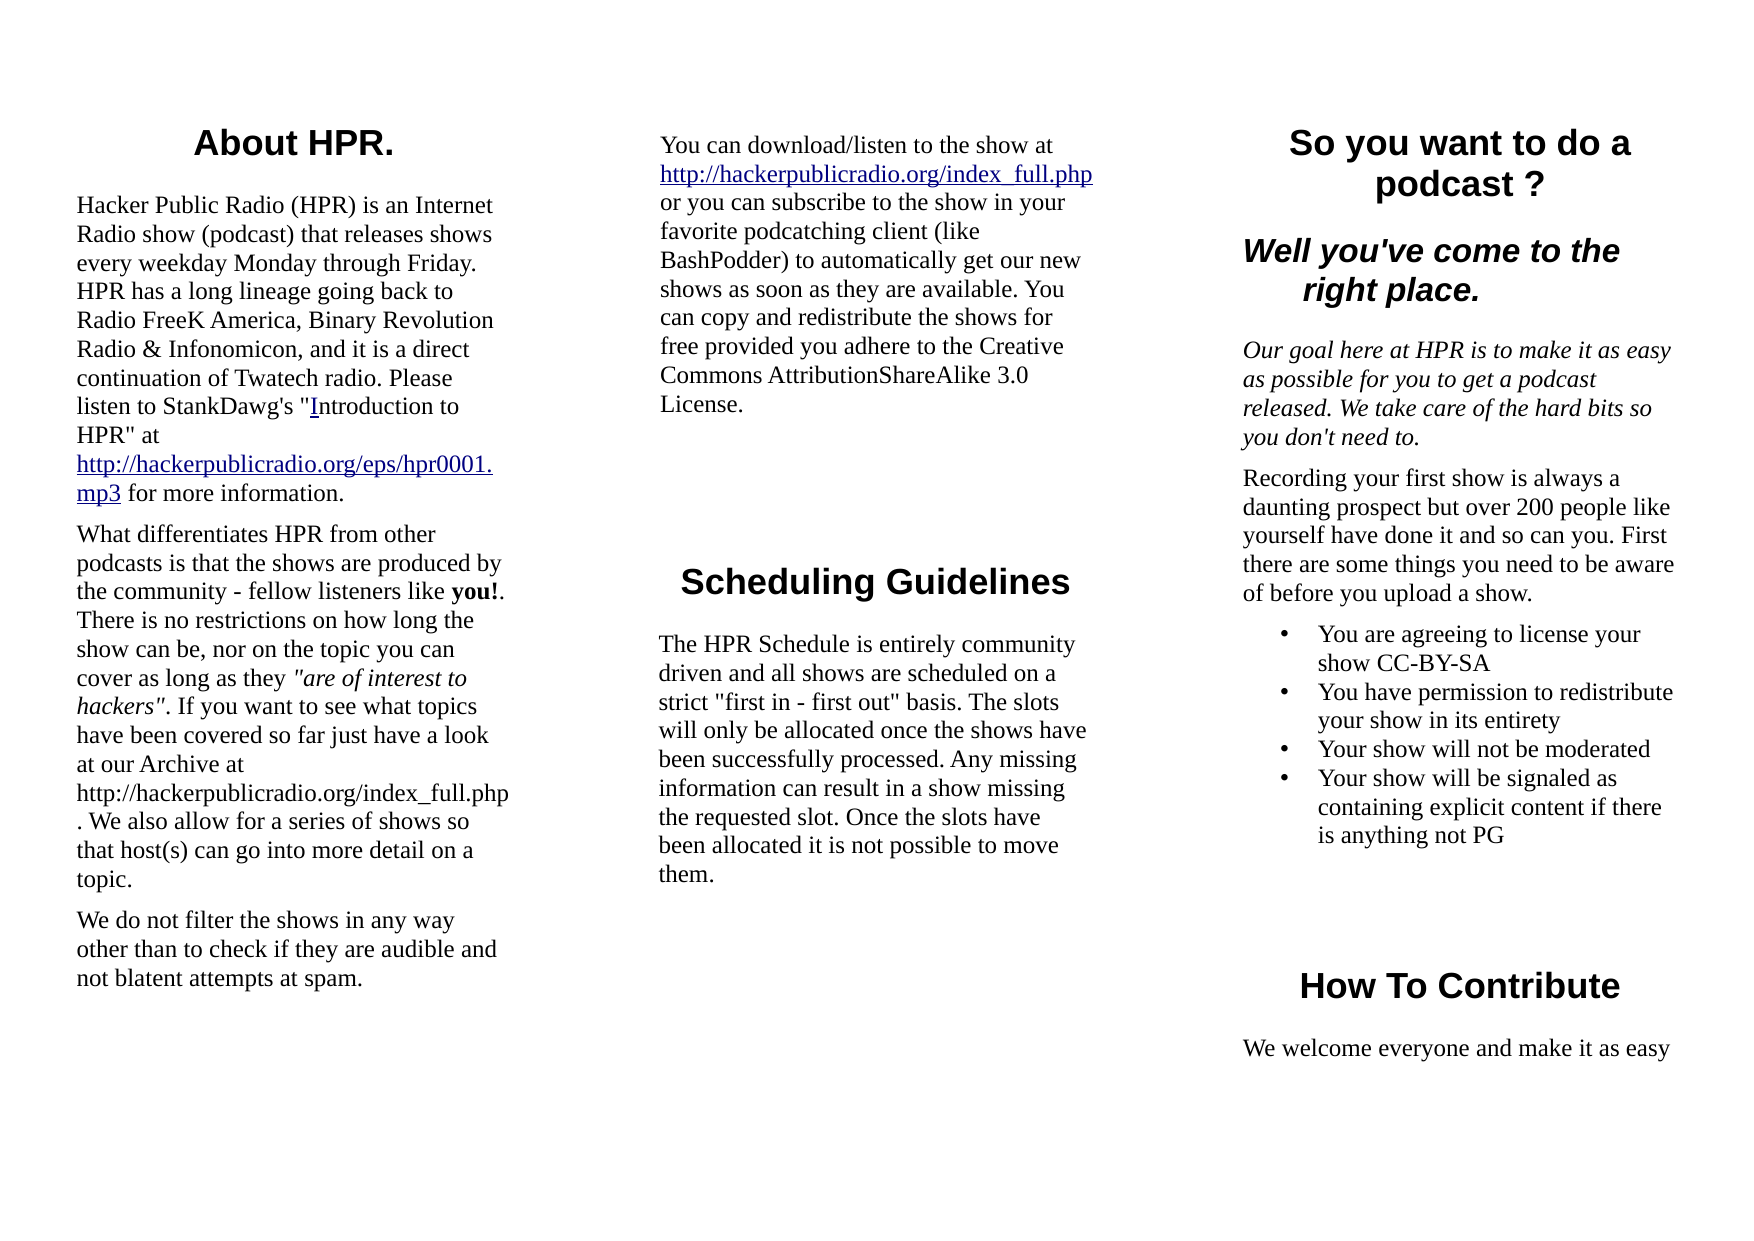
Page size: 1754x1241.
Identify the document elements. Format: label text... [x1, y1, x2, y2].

text You can download/listen to the show at http://hackerpublicradio.org/index_full.php or you can subscribe to the show in your favorite podcatching client (like BashPodder) to automatically get our new shows as soon as they are available. You can copy and redistribute the shows for free provided you adhere to the Creative Commons AttributionShareAlike 3.0 License. [660, 130, 1094, 417]
subtitle Scheduling Guidelines [658, 561, 1093, 602]
list Your show will not be moderated [1280, 734, 1677, 763]
subtitle How To Contribute [1243, 964, 1677, 1006]
text We welcome everyone and make it as easy as possible to record a show. Among the ways you can do this are: [1243, 1033, 1677, 1062]
subtitle So you want to do a podcast ? [1243, 121, 1677, 204]
list Your show will be signaled as containing explicit content if there is anything not PG [1280, 763, 1677, 849]
text We do not filter the shows in any way other than to check if they are audible and not blatent attempts at spam. [76, 905, 511, 991]
text Our goal here at HPR is to make it as easy as possible for you to get a podcast released. We take care of the hard bits so you don't need to. [1243, 335, 1677, 450]
text Hacker Public Radio (HPR) is an Internet Radio show (podcast) that releases shows every weekday Monday through Friday. HPR has a long lineage going back to Radio FreeK America, Binary Revolution Radio & Infonomicon, and it is a direct continuation of Twatech radio. Please listen to StankDawg's "Introduction to HPR" at http://hackerpublicradio.org/eps/hpr0001.mp3 for more information. [76, 190, 511, 506]
text Recording your first show is always a daunting prospect but over 200 people like yourself have done it and so can you. First there are some things you need to be aware of before you upload a show. [1243, 463, 1677, 607]
text The HPR Schedule is entirely community driven and all shows are scheduled on a strict "first in - first out" basis. The slots will only be allocated once the shows have been successfully processed. Any missing information can result in a show missing the requested slot. Once the slots have been allocated it is not possible to move them. [658, 629, 1093, 888]
subtitle About HPR. [76, 121, 511, 163]
list You have permission to redistribute your show in its entirety [1280, 677, 1677, 734]
subtitle Well you've come to the right place. [1243, 232, 1677, 308]
list You are agreeing to license your show CC-BY-SA [1280, 619, 1677, 677]
text What differentiates HPR from other podcasts is that the shows are produced by the community - fellow listeners like you!. There is no restrictions on how long the show can be, nor on the topic you can cover as long as they "are of interest to hackers". If you want to see what topics have been covered so far just have a look at our Archive at http://hackerpublicradio.org/index_full.php. We also allow for a series of shows so that host(s) can go into more detail on a topic. [76, 519, 511, 893]
